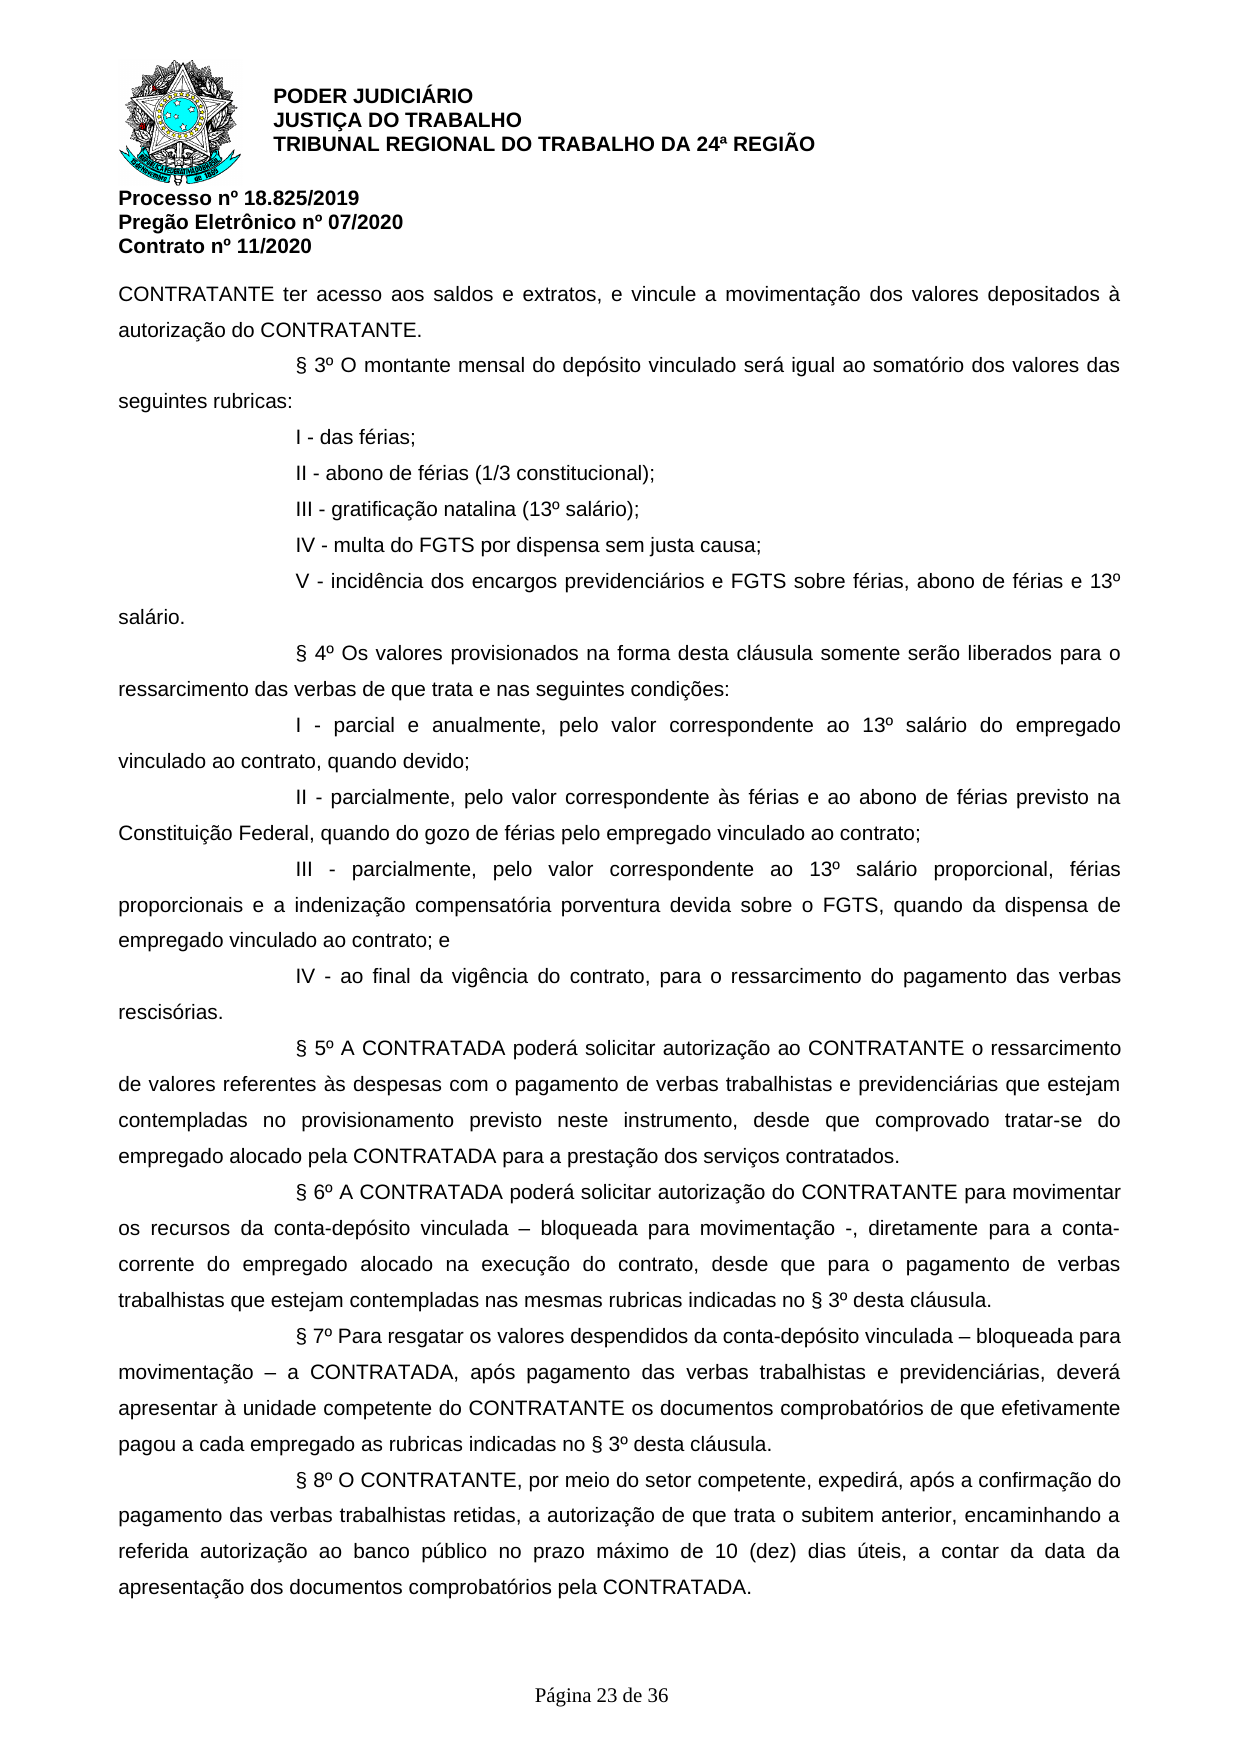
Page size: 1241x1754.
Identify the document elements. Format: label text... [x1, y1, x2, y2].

text CONTRATANTE ter acesso aos saldos e extratos, e vincule a movimentação dos valores depositados à autorização do CONTRATANTE. [118, 281, 1122, 341]
text I - das férias; [118, 425, 1122, 449]
text II - parcialmente, pelo valor correspondente às férias e ao abono de férias previsto na Constituição Federal, quando do gozo de férias pelo empregado vinculado ao contrato; [118, 784, 1122, 844]
text IV - multa do FGTS por dispensa sem justa causa; [118, 533, 1122, 557]
text II - abono de férias (1/3 constitucional); [118, 461, 1122, 485]
text V - incidência dos encargos previdenciários e FGTS sobre férias, abono de férias e 13º salário. [118, 569, 1122, 629]
text IV - ao final da vigência do contrato, para o ressarcimento do pagamento das verbas rescisórias. [118, 964, 1122, 1024]
text § 3º O montante mensal do depósito vinculado será igual ao somatório dos valores das seguintes rubricas: [118, 353, 1122, 413]
text III - parcialmente, pelo valor correspondente ao 13º salário proporcional, férias proporcionais e a indenização compensatória porventura devida sobre o FGTS, quando da dispensa de empregado vinculado ao contrato; e [118, 856, 1122, 952]
text § 6º A CONTRATADA poderá solicitar autorização do CONTRATANTE para movimentar os recursos da conta-depósito vinculada – bloqueada para movimentação -, diretamente para a conta-corrente do empregado alocado na execução do contrato, desde que para o pagamento de verbas trabalhistas que estejam contempladas nas mesmas rubricas indicadas no § 3º desta cláusula. [118, 1180, 1122, 1312]
text I - parcial e anualmente, pelo valor correspondente ao 13º salário do empregado vinculado ao contrato, quando devido; [118, 713, 1122, 773]
picture [118, 59, 243, 186]
text § 4º Os valores provisionados na forma desta cláusula somente serão liberados para o ressarcimento das verbas de que trata e nas seguintes condições: [118, 641, 1122, 701]
text § 8º O CONTRATANTE, por meio do setor competente, expedirá, após a confirmação do pagamento das verbas trabalhistas retidas, a autorização de que trata o subitem anterior, encaminhando a referida autorização ao banco público no prazo máximo de 10 (dez) dias úteis, a contar da data da apresentação dos documentos comprobatórios pela CONTRATADA. [118, 1467, 1122, 1599]
text § 5º A CONTRATADA poderá solicitar autorização ao CONTRATANTE o ressarcimento de valores referentes às despesas com o pagamento de verbas trabalhistas e previdenciárias que estejam contempladas no provisionamento previsto neste instrumento, desde que comprovado tratar-se do empregado alocado pela CONTRATADA para a prestação dos serviços contratados. [118, 1036, 1122, 1168]
text III - gratificação natalina (13º salário); [118, 497, 1122, 521]
text § 7º Para resgatar os valores despendidos da conta-depósito vinculada – bloqueada para movimentação – a CONTRATADA, após pagamento das verbas trabalhistas e previdenciárias, deverá apresentar à unidade competente do CONTRATANTE os documentos comprobatórios de que efetivamente pagou a cada empregado as rubricas indicadas no § 3º desta cláusula. [118, 1324, 1122, 1455]
